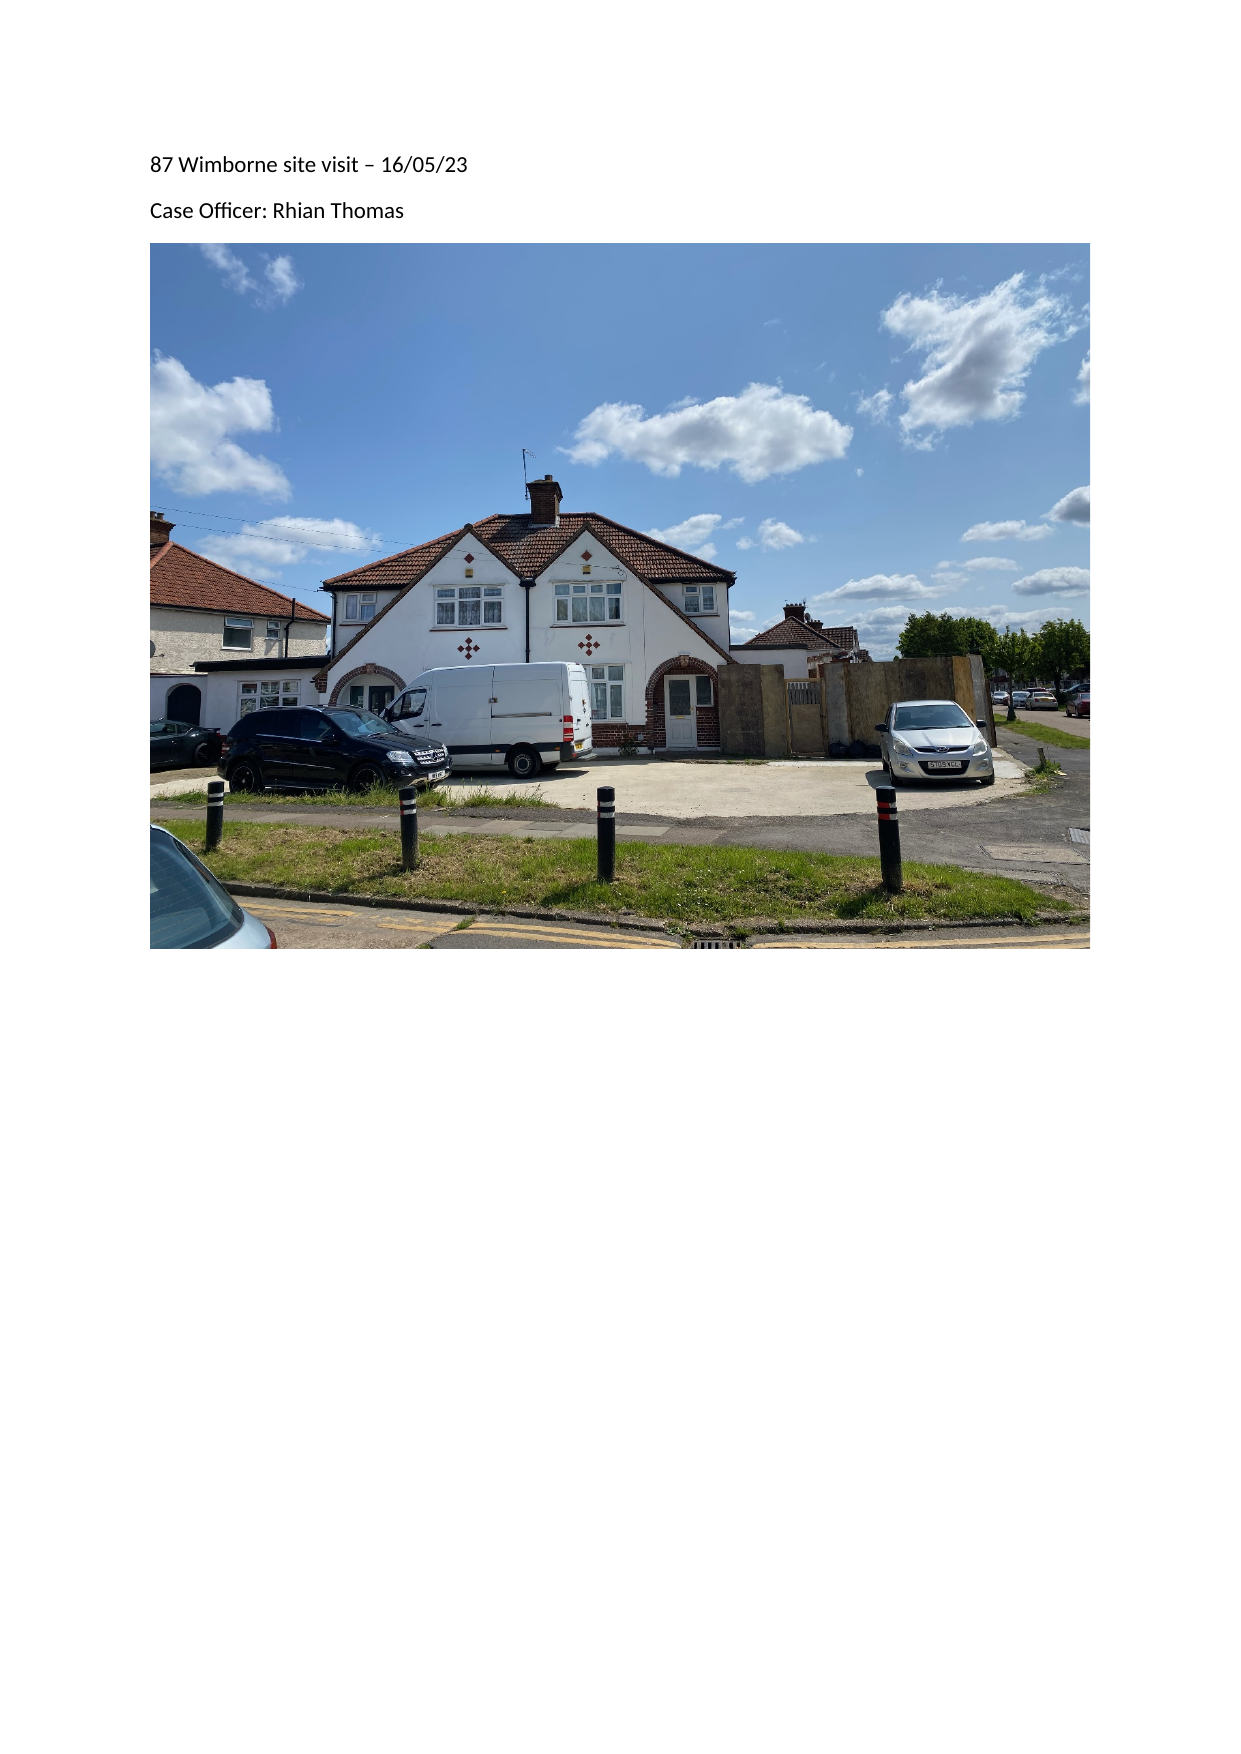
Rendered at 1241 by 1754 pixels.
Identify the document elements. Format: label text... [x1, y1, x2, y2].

text Case Officer: Rhian Thomas [150, 197, 1090, 224]
text 87 Wimborne site visit – 16/05/23 [150, 150, 1090, 178]
